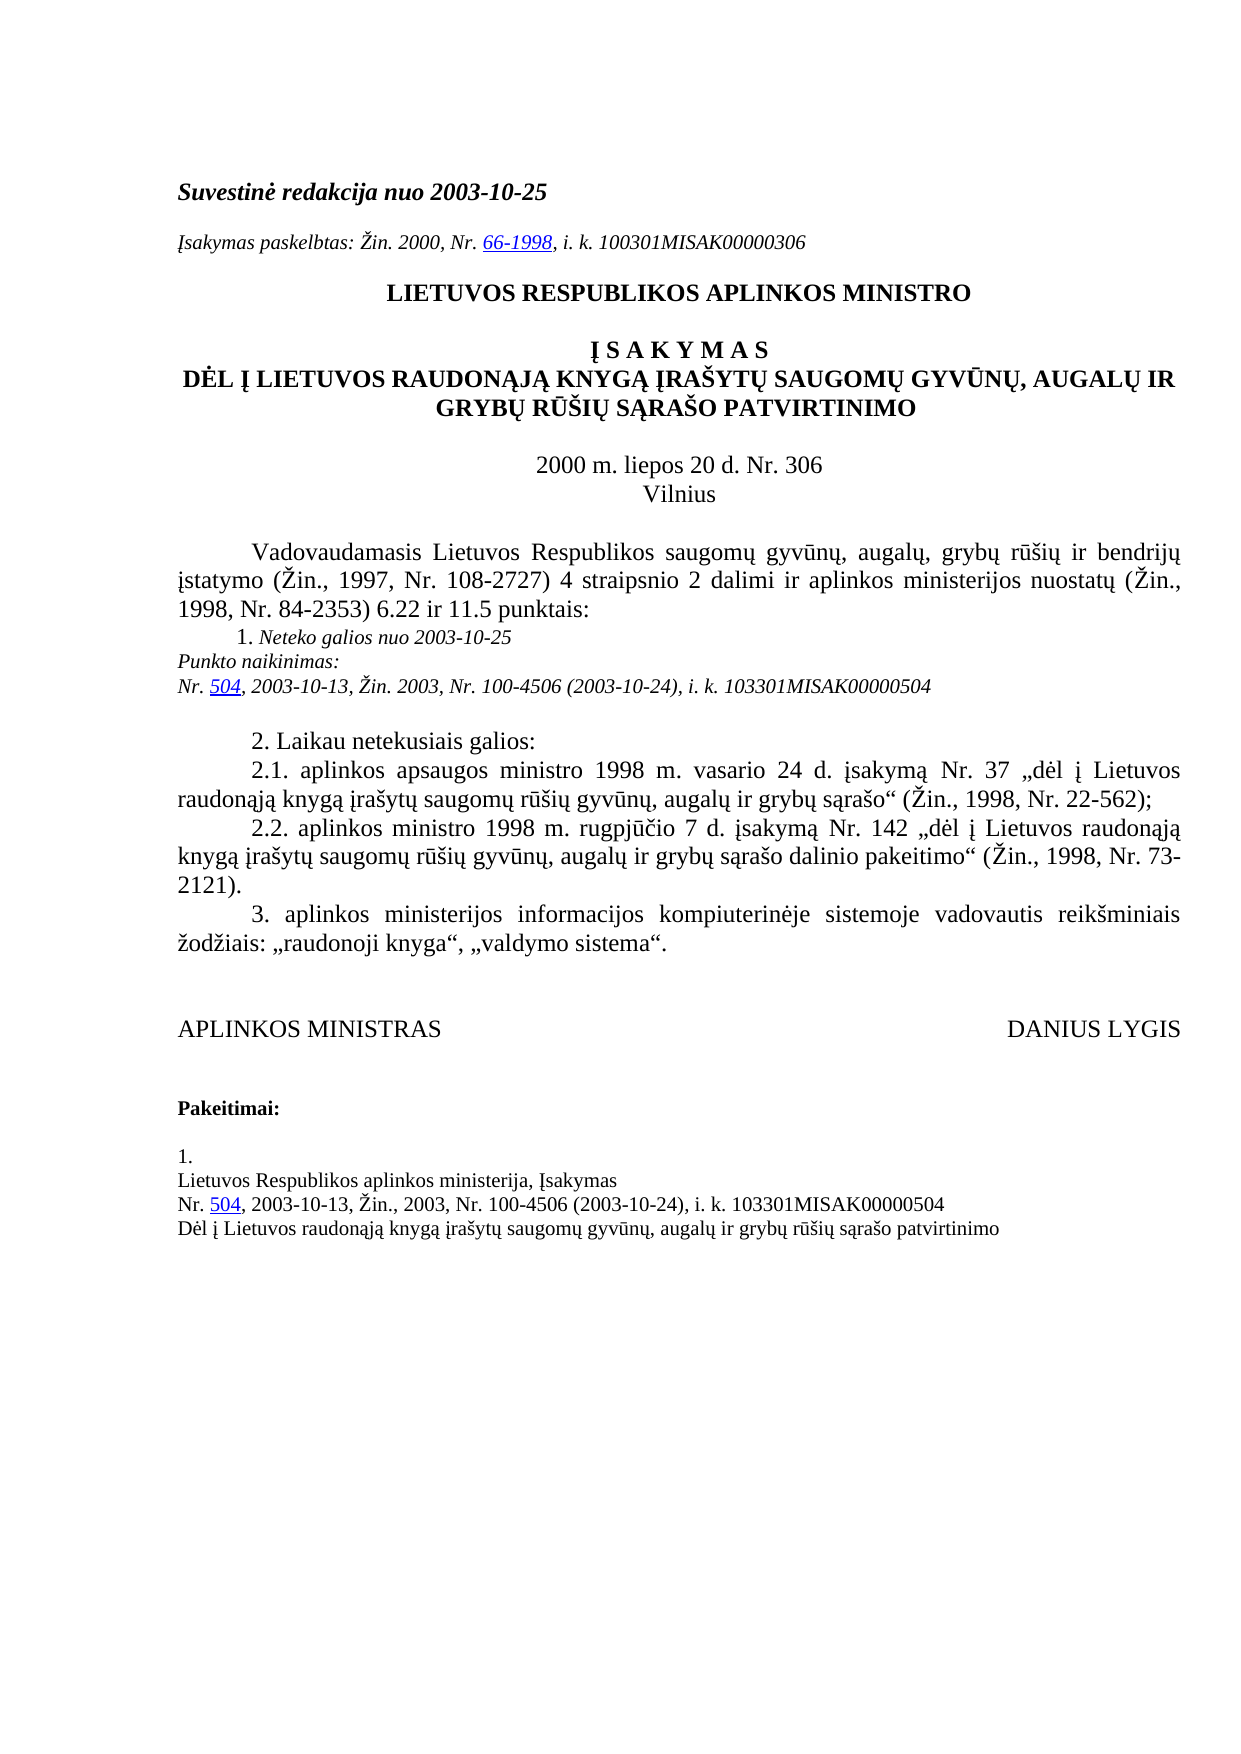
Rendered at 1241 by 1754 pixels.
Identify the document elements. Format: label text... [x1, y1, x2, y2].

text 1. [177, 1143, 1181, 1168]
text Vadovaudamasis Lietuvos respublikos saugomų gyvūnų, augalų, grybų rūšių ir bendrijų įstatymo (žin., 1997, nr. 108-2727) 4 straipsnio 2 dalimi ir aplinkos ministerijos nuostatų (žin., 1998, nr. 84-2353) 6.22 ir 11.5 punktais: [177, 537, 1181, 623]
text Nr. 504, 2003-10-13, Žin. 2003, Nr. 100-4506 (2003-10-24), i. k. 103301MISAK00000504 [177, 673, 1181, 698]
text LIETUVOS RESPUBLIKOS APLINKOS MINISTRO [177, 278, 1181, 307]
text Pakeitimai: [177, 1095, 1181, 1119]
text Punkto naikinimas: [177, 649, 1181, 673]
text Įsakymas paskelbtas: Žin. 2000, Nr. 66-1998, i. k. 100301MISAK00000306 [177, 230, 1181, 254]
text 2. laikau netekusiais galios: [177, 726, 1181, 755]
text APLINKOS MINISTRAS DANIUS LYGIS [177, 1014, 1181, 1043]
text Nr. 504, 2003-10-13, Žin., 2003, Nr. 100-4506 (2003-10-24), i. k. 103301MISAK00000504 [177, 1192, 1181, 1216]
text 2.1. aplinkos apsaugos ministro 1998 m. vasario 24 d. įsakymą nr. 37 „dėl į Lietuvos raudonąją knygą įrašytų saugomų rūšių gyvūnų, augalų ir grybų sąrašo“ (žin., 1998, nr. 22-562); [177, 755, 1181, 813]
text Suvestinė redakcija nuo 2003-10-25 [177, 177, 1181, 206]
text Lietuvos Respublikos aplinkos ministerija, Įsakymas [177, 1168, 1181, 1192]
text DĖL Į LIETUVOS RAUDONĄJĄ KNYGĄ ĮRAŠYTŲ SAUGOMŲ GYVŪNŲ, AUGALŲ IR GRYBŲ RŪŠIŲ SĄRAŠO PATVIRTINIMO [177, 364, 1181, 422]
text 2.2. aplinkos ministro 1998 m. rugpjūčio 7 d. įsakymą nr. 142 „dėl į Lietuvos raudonąją knygą įrašytų saugomų rūšių gyvūnų, augalų ir grybų sąrašo dalinio pakeitimo“ (žin., 1998, nr. 73-2121). [177, 813, 1181, 899]
text Dėl į Lietuvos raudonąją knygą įrašytų saugomų gyvūnų, augalų ir grybų rūšių sąrašo patvirtinimo [177, 1216, 1181, 1240]
text Vilnius [177, 479, 1181, 508]
text 2000 m. liepos 20 d. Nr. 306 [177, 451, 1181, 479]
text 3. aplinkos ministerijos informacijos kompiuterinėje sistemoje vadovautis reikšminiais žodžiais: „raudonoji knyga“, „valdymo sistema“. [177, 899, 1181, 956]
text 1. Neteko galios nuo 2003-10-25 [177, 623, 1181, 649]
text Į S A K Y M A S [177, 336, 1181, 364]
